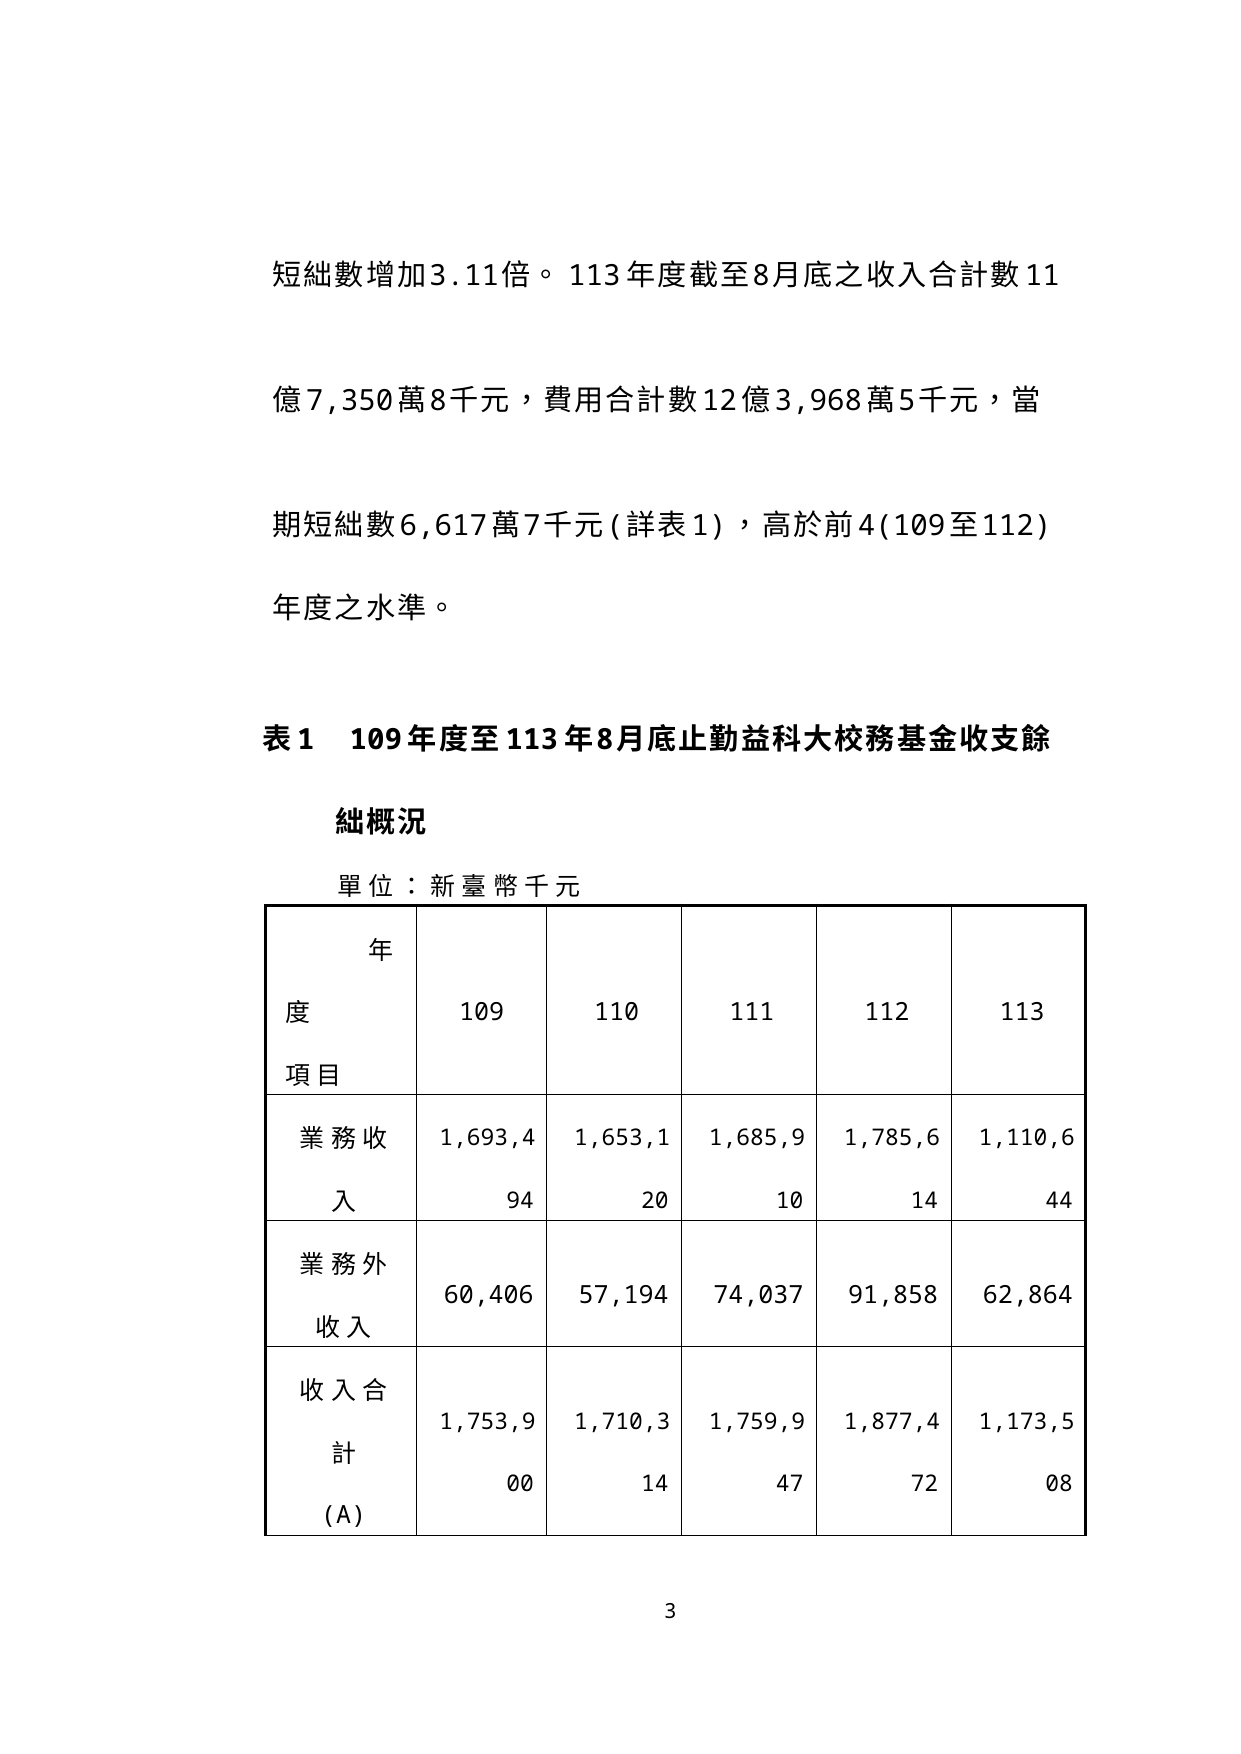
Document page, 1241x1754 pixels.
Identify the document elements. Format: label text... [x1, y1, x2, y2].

table_cell 1,753,900 [417, 1347, 546, 1535]
table_header 110 [547, 907, 681, 1094]
table_cell 62,864 [952, 1221, 1084, 1346]
table_cell 1,653,120 [547, 1095, 681, 1220]
table_header 109 [417, 907, 546, 1094]
text 表1 109年度至113年8月底止勤益科大校務基金收支餘絀概況 單位：新臺幣千元 [255, 653, 1072, 903]
text 短絀數增加3.11倍。113年度截至8月底之收入合計數11億7,350萬8千元，費用合計數12億3,968萬5千元，當期短絀數6,617萬7千元(詳表1)，高於前4(109至112)年度之水準。 [266, 189, 1063, 627]
table_cell 60,406 [417, 1221, 546, 1346]
table_cell 1,693,494 [417, 1095, 546, 1220]
table_cell 1,685,910 [682, 1095, 816, 1220]
table_header 113 [952, 907, 1084, 1094]
table_header 年度 項目 [267, 907, 416, 1094]
table_cell 1,710,314 [547, 1347, 681, 1535]
table_cell 1,759,947 [682, 1347, 816, 1535]
table_cell 1,173,508 [952, 1347, 1084, 1535]
table_cell 57,194 [547, 1221, 681, 1346]
table_cell 74,037 [682, 1221, 816, 1346]
table_cell 1,785,614 [817, 1095, 951, 1220]
table_header 112 [817, 907, 951, 1094]
table_cell 收入合計 (A) [267, 1347, 416, 1535]
table_header 111 [682, 907, 816, 1094]
table_cell 業務收入 [267, 1095, 416, 1220]
table_cell 91,858 [817, 1221, 951, 1346]
table_cell 1,877,472 [817, 1347, 951, 1535]
table_cell 業務外收入 [267, 1221, 416, 1346]
table_cell 1,110,644 [952, 1095, 1084, 1220]
